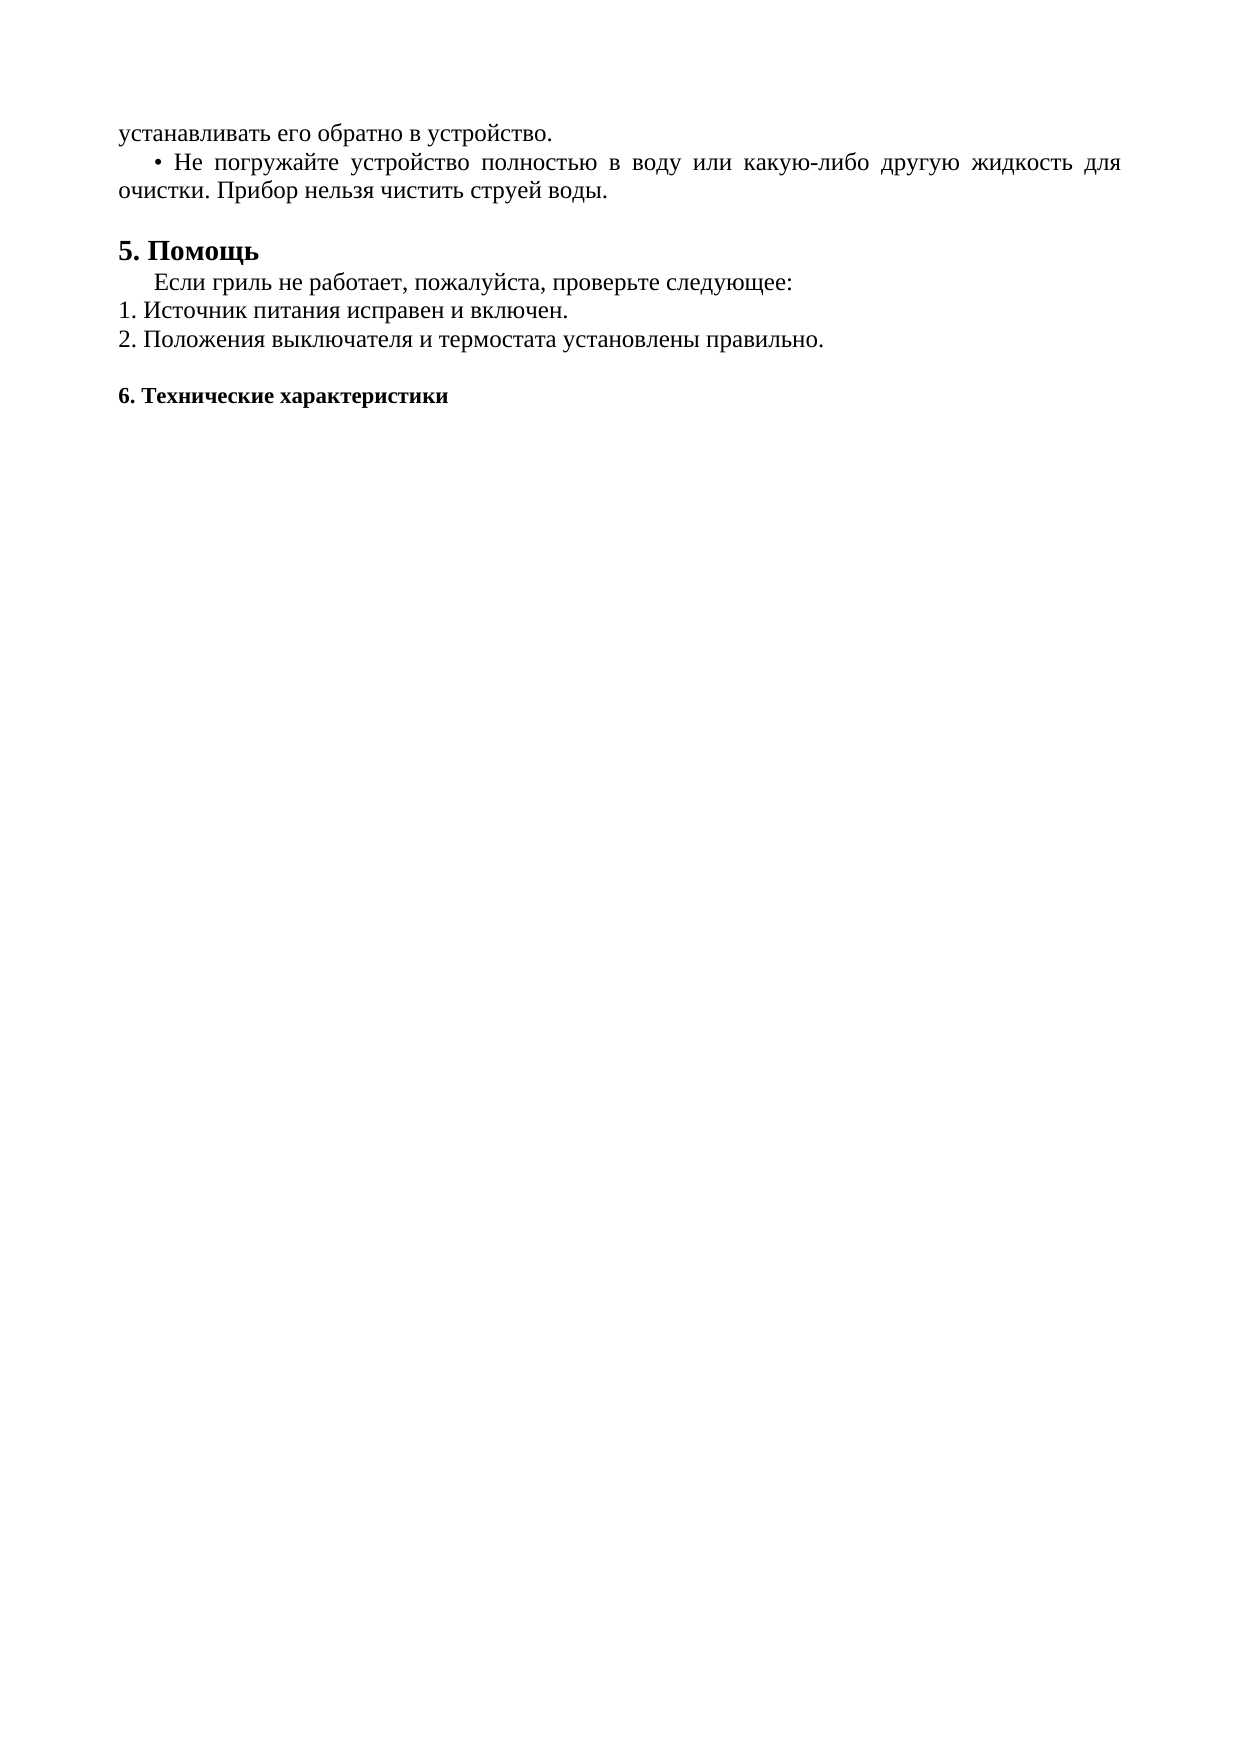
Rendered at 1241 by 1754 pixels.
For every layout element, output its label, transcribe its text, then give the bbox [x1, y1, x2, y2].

text Если гриль не работает, пожалуйста, проверьте следующее: [118, 267, 1122, 295]
text 2. Положения выключателя и термостата установлены правильно. [118, 324, 1122, 353]
text 5. Помощь [118, 233, 1122, 267]
text устанавливать его обратно в устройство. [118, 118, 1122, 147]
text 1. Источник питания исправен и включен. [118, 295, 1122, 324]
text 6. Технические характеристики [118, 382, 1122, 408]
text • Не погружайте устройство полностью в воду или какую-либо другую жидкость для очистки. Прибор нельзя чистить струей воды. [118, 147, 1122, 204]
